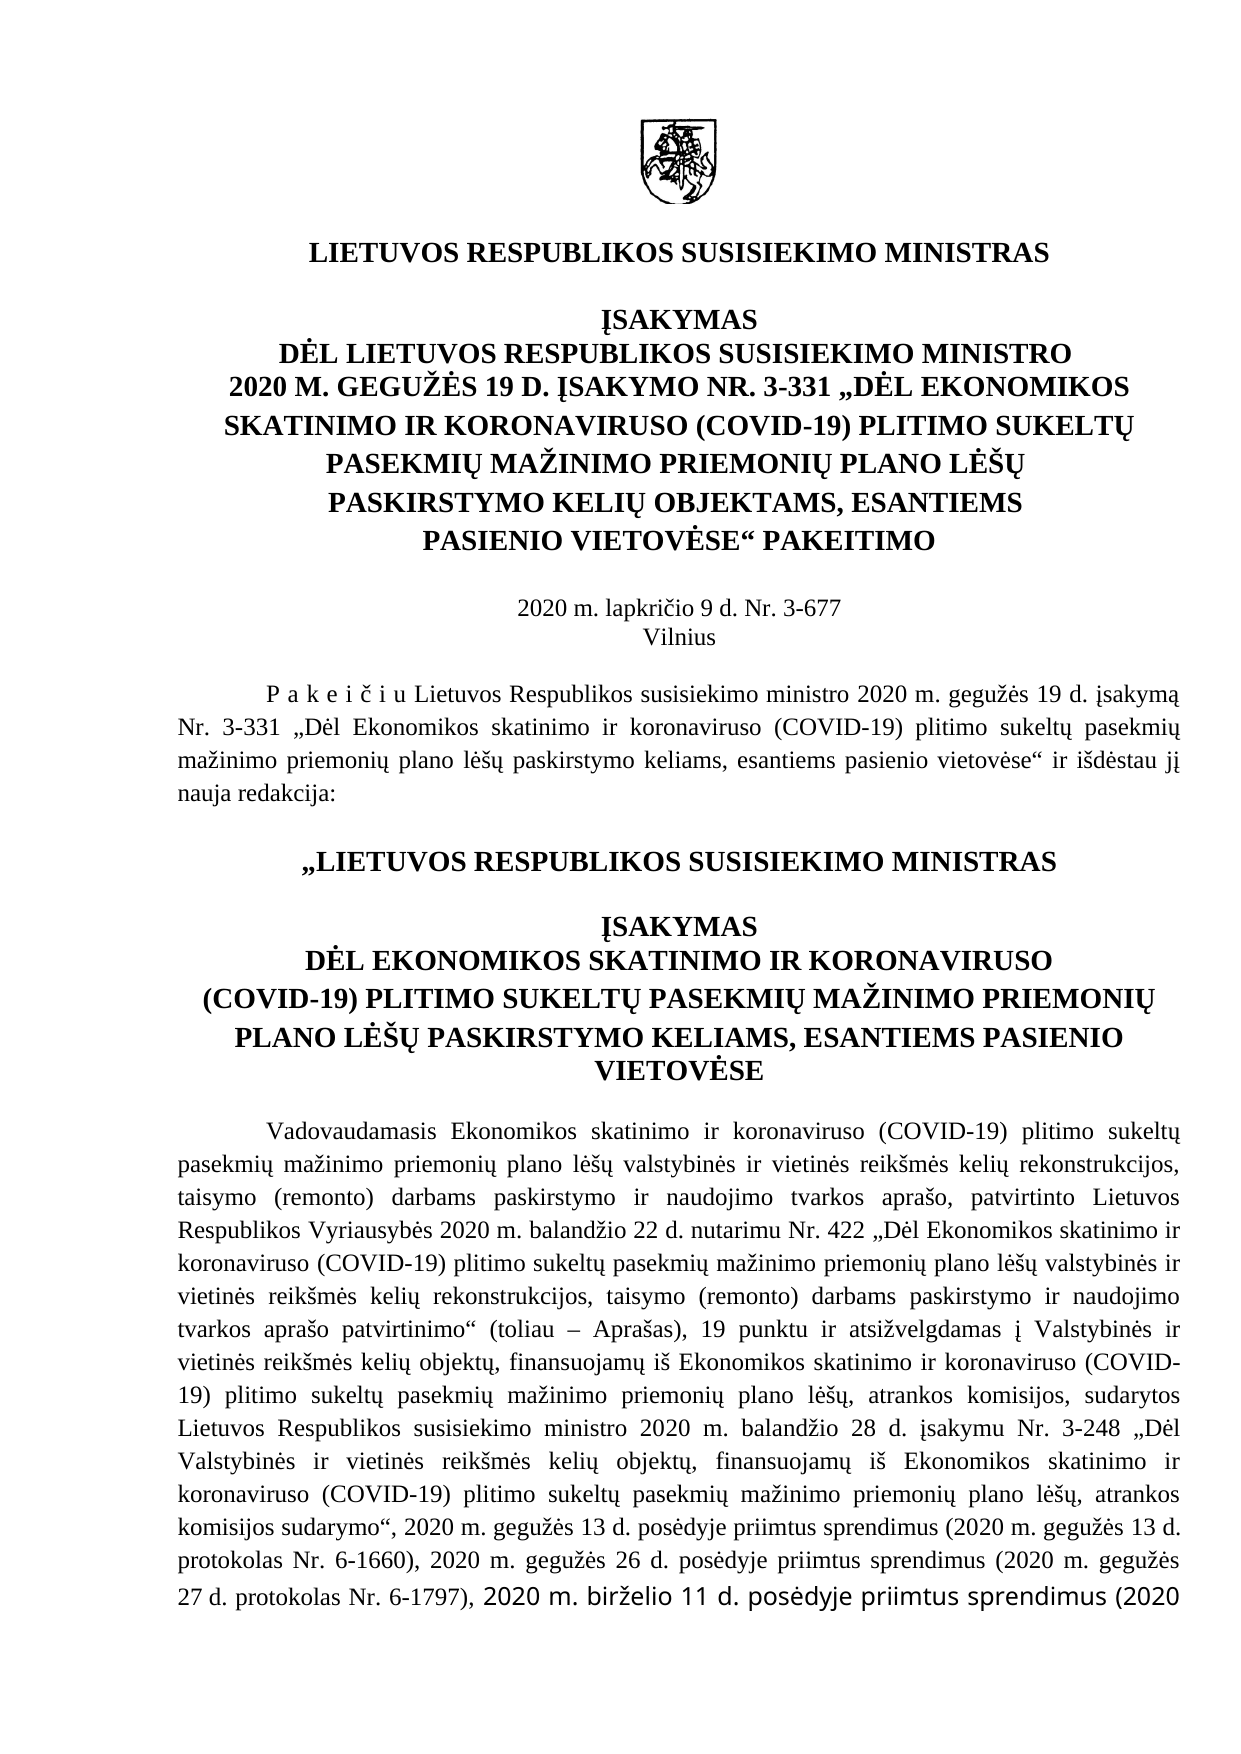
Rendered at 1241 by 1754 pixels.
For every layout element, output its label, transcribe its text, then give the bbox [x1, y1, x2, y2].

text (COVID-19) PLITIMO SUKELTŲ PASEKMIŲ MAŽINIMO PRIEMONIŲ [177, 981, 1181, 1015]
text Vadovaudamasis Ekonomikos skatinimo ir koronaviruso (COVID-19) plitimo sukeltų pasekmių mažinimo priemonių plano lėšų valstybinės ir vietinės reikšmės kelių rekonstrukcijos, taisymo (remonto) darbams paskirstymo ir naudojimo tvarkos aprašo, patvirtinto Lietuvos Respublikos Vyriausybės 2020 m. balandžio 22 d. nutarimu Nr. 422 „Dėl Ekonomikos skatinimo ir koronaviruso (COVID-19) plitimo sukeltų pasekmių mažinimo priemonių plano lėšų valstybinės ir vietinės reikšmės kelių rekonstrukcijos, taisymo (remonto) darbams paskirstymo ir naudojimo tvarkos aprašo patvirtinimo“ (toliau – Aprašas), 19 punktu ir atsižvelgdamas į Valstybinės ir vietinės reikšmės kelių objektų, finansuojamų iš Ekonomikos skatinimo ir koronaviruso (COVID-19) plitimo sukeltų pasekmių mažinimo priemonių plano lėšų, atrankos komisijos, sudarytos Lietuvos Respublikos susisiekimo ministro 2020 m. balandžio 28 d. įsakymu Nr. 3-248 „Dėl Valstybinės ir vietinės reikšmės kelių objektų, finansuojamų iš Ekonomikos skatinimo ir koronaviruso (COVID-19) plitimo sukeltų pasekmių mažinimo priemonių plano lėšų, atrankos komisijos sudarymo“, 2020 m. gegužės 13 d. posėdyje priimtus sprendimus (2020 m. gegužės 13 d. protokolas Nr. 6-1660), 2020 m. gegužės 26 d. posėdyje priimtus sprendimus (2020 m. gegužės 27 d. protokolas Nr. 6-1797), 2020 m. birželio 11 d. posėdyje priimtus sprendimus (2020 [177, 1116, 1181, 1613]
text „LIETUVOS RESPUBLIKOS SUSISIEKIMO MINISTRAS [177, 844, 1181, 878]
text ĮSAKYMAS [177, 909, 1181, 943]
text PLANO LĖŠŲ PASKIRSTYMO KELIAMS, ESANTIEMS PASIENIO VIETOVĖSE [177, 1020, 1181, 1087]
text ĮSAKYMAS [177, 302, 1181, 336]
text LIETUVOS RESPUBLIKOS SUSISIEKIMO MINISTRAS [177, 235, 1181, 269]
text DĖL EKONOMIKOS SKATINIMO IR KORONAVIRUSO [177, 943, 1181, 976]
text P a k e i č i u Lietuvos Respublikos susisiekimo ministro 2020 m. gegužės 19 d. įsakymą Nr. 3-331 „Dėl Ekonomikos skatinimo ir koronaviruso (COVID-19) plitimo sukeltų pasekmių mažinimo priemonių plano lėšų paskirstymo keliams, esantiems pasienio vietovėse“ ir išdėstau jį nauja redakcija: [177, 679, 1181, 807]
text PASKIRSTYMO KELIŲ OBJEKTAMS, ESANTIEMS [177, 485, 1181, 518]
text Vilnius [177, 622, 1181, 651]
text PASIENIO VIETOVĖSE“ PAKEITIMO [177, 523, 1181, 557]
text 2020 m. lapkričio 9 d. Nr. 3-677 [177, 593, 1181, 622]
text 2020 M. GEGUŽĖS 19 D. ĮSAKYMO NR. 3-331 „DĖL EKONOMIKOS SKATINIMO IR KORONAVIRUSO (COVID-19) PLITIMO SUKELTŲ PASEKMIŲ MAŽINIMO PRIEMONIŲ PLANO LĖŠŲ [177, 369, 1181, 480]
text DĖL LIETUVOS RESPUBLIKOS SUSISIEKIMO MINISTRO [177, 336, 1181, 369]
